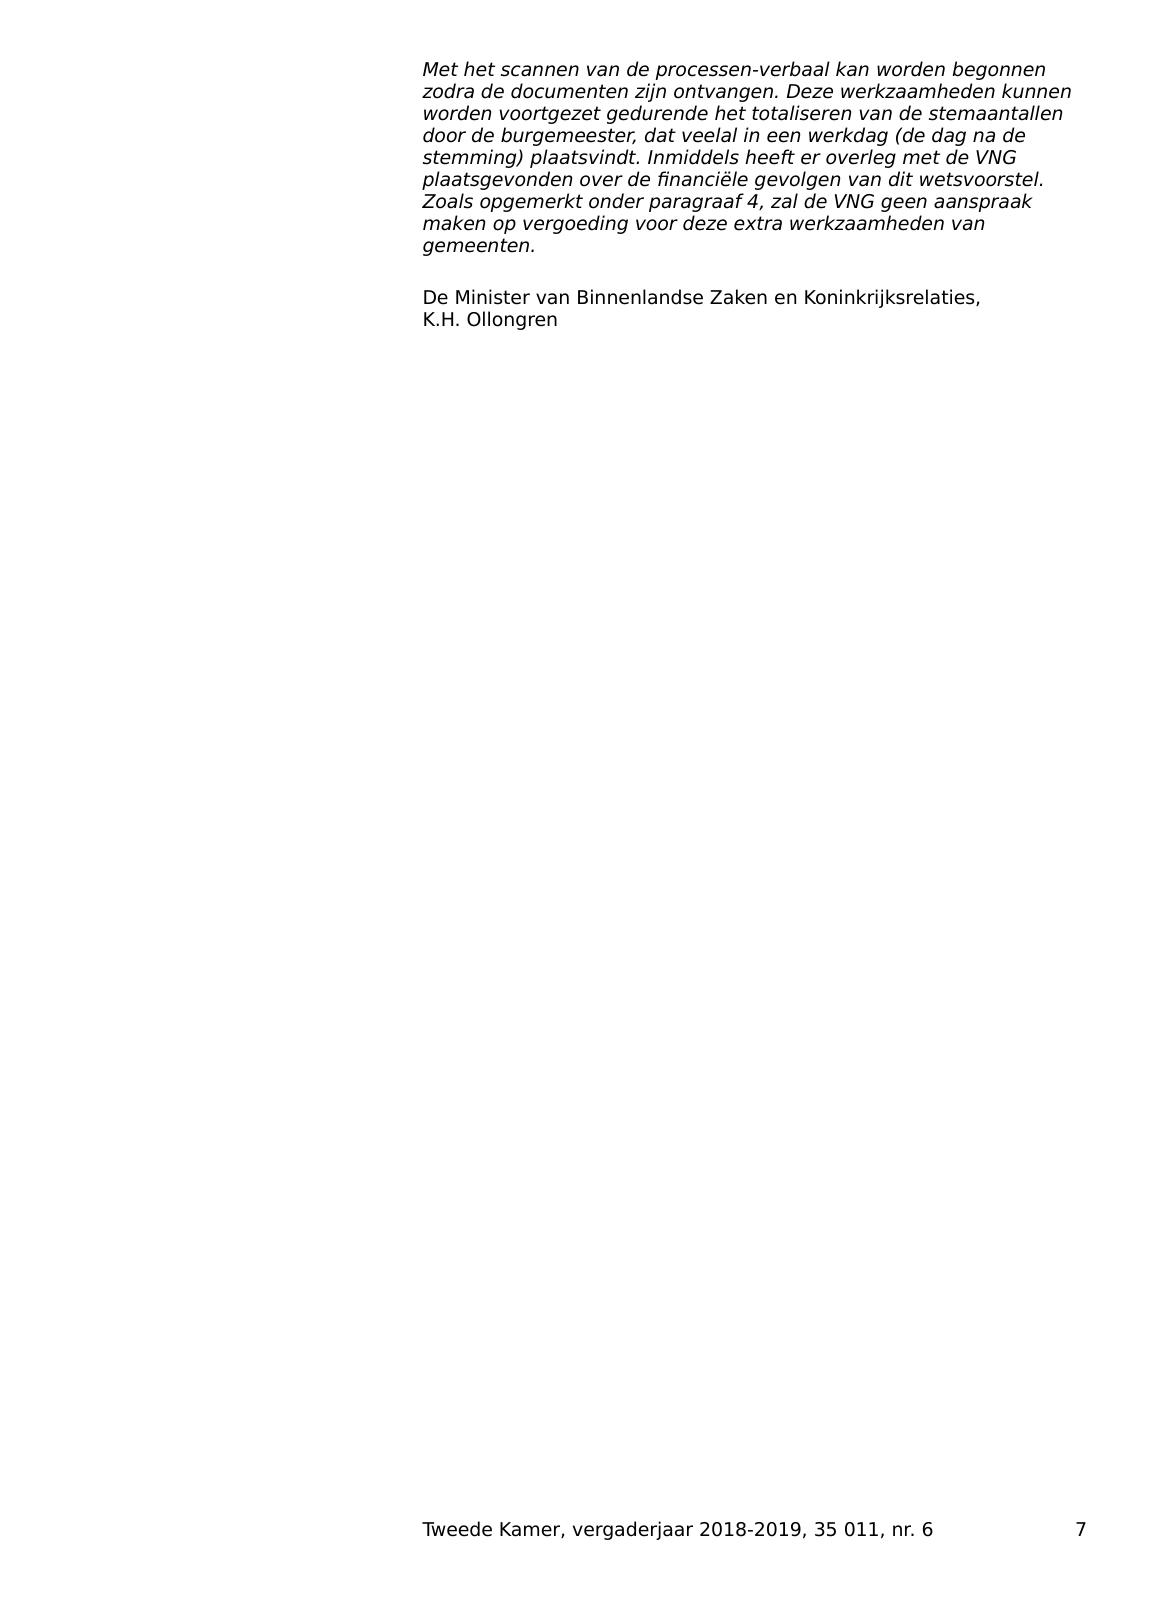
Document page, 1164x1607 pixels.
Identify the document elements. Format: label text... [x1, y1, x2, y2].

text Met het scannen van de processen-verbaal kan worden begonnen zodra de documenten zijn ontvangen. Deze werkzaamheden kunnen worden voortgezet gedurende het totaliseren van de stemaantallen door de burgemeester, dat veelal in een werkdag (de dag na de stemming) plaatsvindt. Inmiddels heeft er overleg met de VNG plaatsgevonden over de financiële gevolgen van dit wetsvoorstel. Zoals opgemerkt onder paragraaf 4, zal de VNG geen aanspraak maken op vergoeding voor deze extra werkzaamheden van gemeenten. [422, 59, 1087, 257]
text De Minister van Binnenlandse Zaken en Koninkrijksrelaties, K.H. Ollongren [422, 287, 1087, 331]
